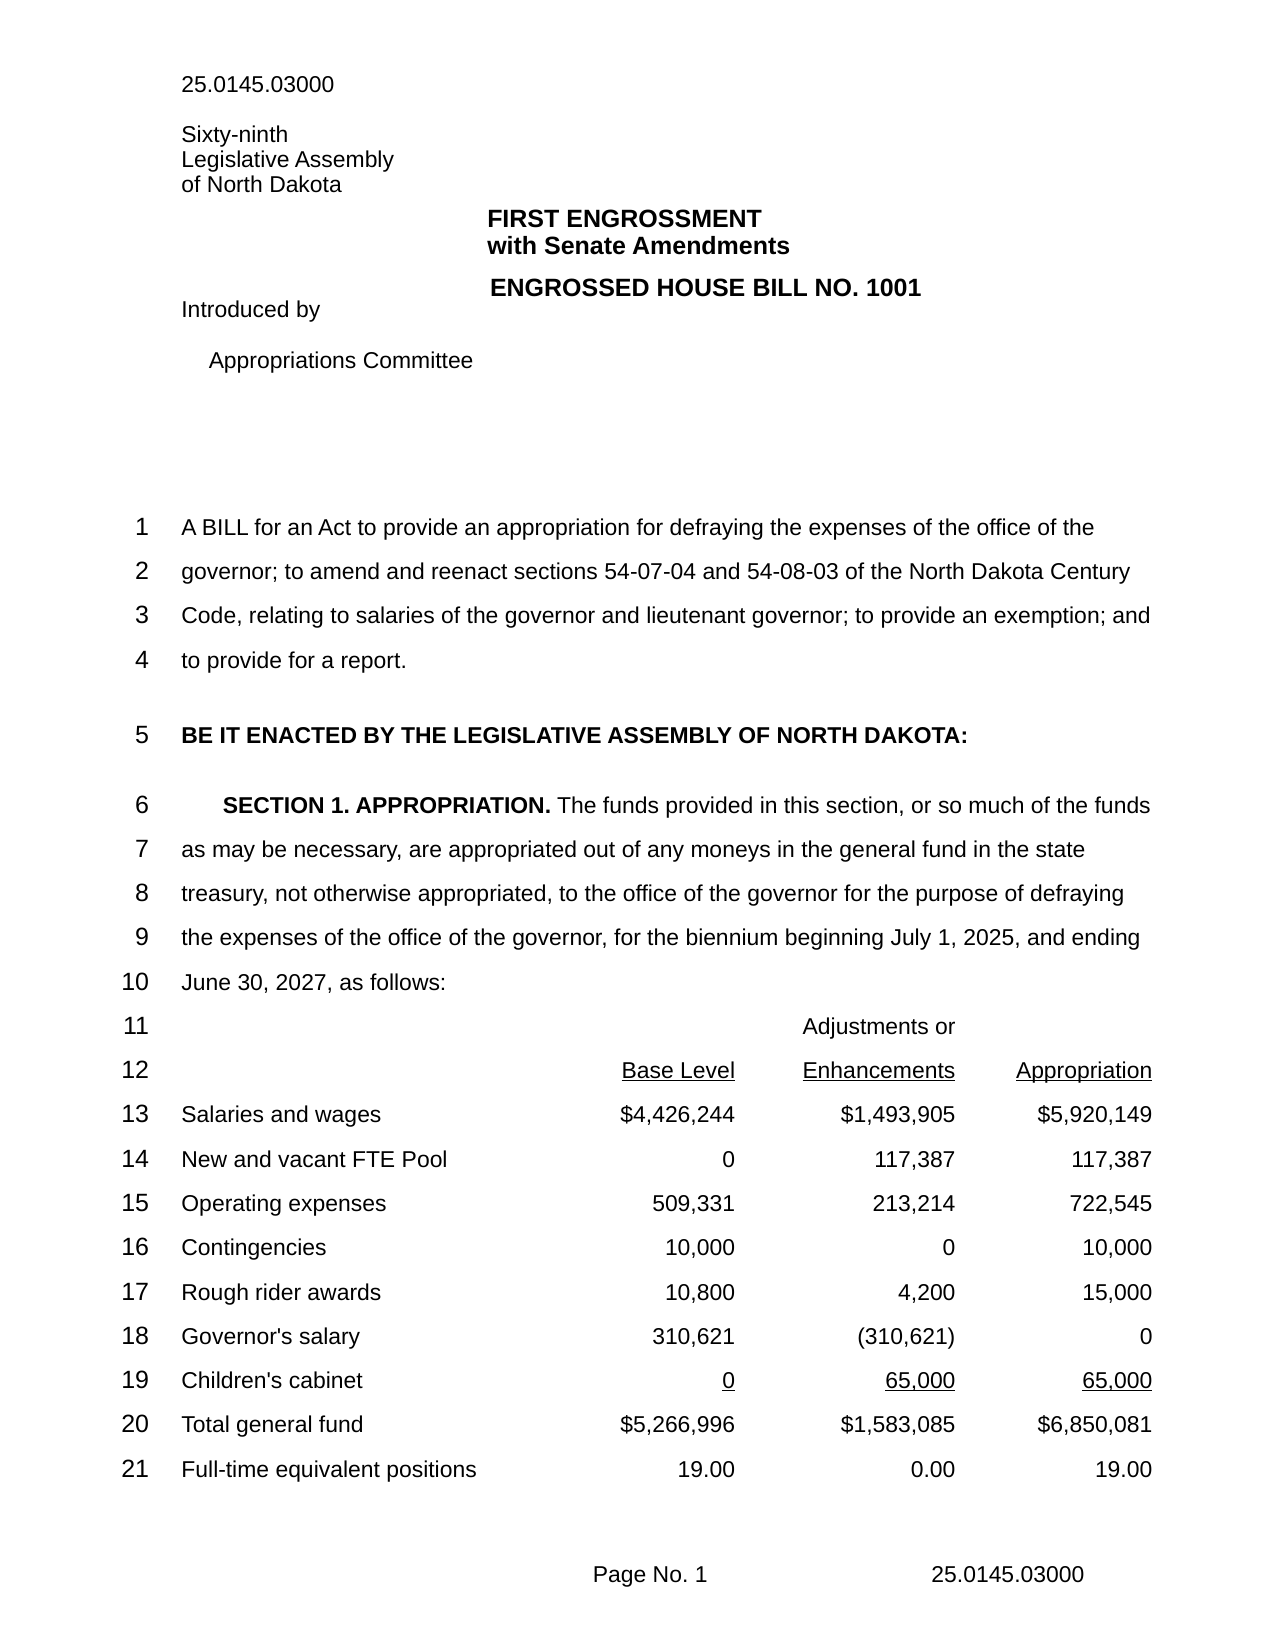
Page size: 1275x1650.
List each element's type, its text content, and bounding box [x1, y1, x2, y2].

title with Senate Amendments [487, 233, 790, 260]
text 25.0145.03000 [181, 73, 1154, 98]
text of North Dakota [181, 173, 1154, 198]
title ENGROSSED House BILL NO. 1001 [490, 272, 921, 301]
text BE IT ENACTED BY THE LEGISLATIVE ASSEMBLY OF NORTH DAKOTA: [181, 708, 1154, 753]
title FIRST ENGROSSMENT [487, 206, 790, 233]
text Appropriations Committee [208, 350, 1154, 373]
text Sixty-ninth [181, 123, 1154, 148]
text Adjustments or Base Level Enhancements Appropriation Salaries and wages $4,426,244 $1,493,905 $5,920,149 New and vacant FTE Pool 0 117,387 117,387 Operating expenses 509,331 213,214 722,545 Contingencies 10,000 0 10,000 Rough rider awards 10,800 4,200 15,000 Governor's salary 310,621 (310,621) 0 Children's cabinet 0 65,000 65,000 Total general fund $5,266,996 $1,583,085 $6,850,081 Full-time equivalent positions 19.00 0.00 19.00 [181, 999, 1154, 1486]
title A BILL for an Act to provide an appropriation for defraying the expenses of the office of the governor; to amend and reenact sections 54‑07‑04 and 54‑08‑03 of the North Dakota Century Code, relating to salaries of the governor and lieutenant governor; to provide an exemption; and to provide for a report. [181, 500, 1154, 677]
text Introduced by [181, 298, 1154, 323]
text SECTION 1. APPROPRIATION. The funds provided in this section, or so much of the funds as may be necessary, are appropriated out of any moneys in the general fund in the state treasury, not otherwise appropriated, to the office of the governor for the purpose of defraying the expenses of the office of the governor, for the biennium beginning July 1, 2025, and ending June 30, 2027, as follows: [181, 778, 1154, 999]
text Legislative Assembly [181, 148, 1154, 173]
